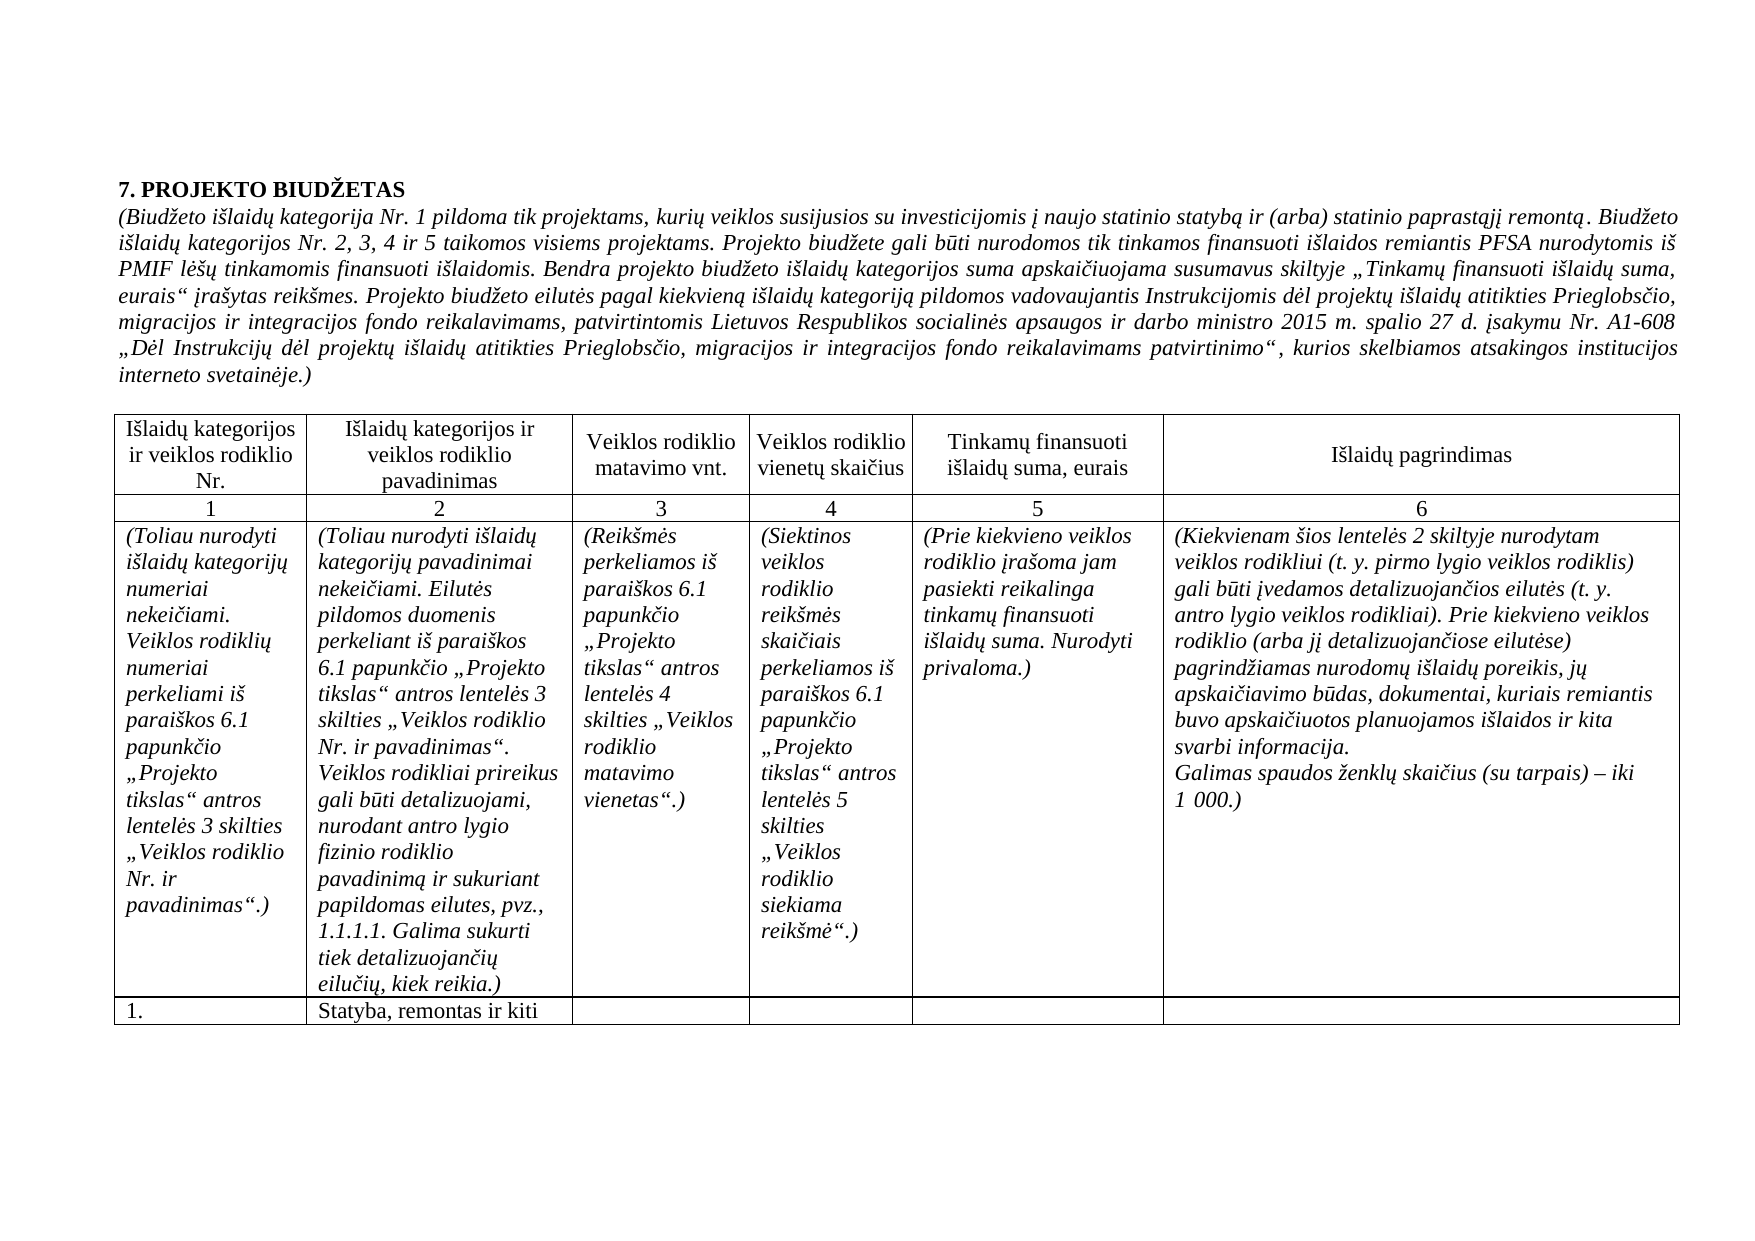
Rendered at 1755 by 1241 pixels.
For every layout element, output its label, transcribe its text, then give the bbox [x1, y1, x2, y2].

table_cell (Prie kiekvieno veiklos rodiklio įrašoma jam pasiekti reikalinga tinkamų finansuoti išlaidų suma. Nurodyti privaloma.) [913, 522, 1163, 996]
table_cell 4 [750, 495, 912, 521]
table_cell (Reikšmės perkeliamos iš paraiškos 6.1 papunkčio „Projekto tikslas“ antros lentelės 4 skilties „Veiklos rodiklio matavimo vienetas“.) [573, 522, 749, 996]
table_cell Statyba, remontas ir kiti [307, 998, 572, 1024]
table_cell 1. [115, 998, 306, 1024]
table_cell [573, 998, 749, 1024]
table_header Išlaidų pagrindimas [1164, 415, 1679, 494]
text (Biudžeto išlaidų kategorija Nr. 1 pildoma tik projektams, kurių veiklos susijusios su investicijomis į naujo statinio statybą ir (arba) statinio paprastąjį remontą. Biudžeto išlaidų kategorijos Nr. 2, 3, 4 ir 5 taikomos visiems projektams. Projekto biudžete gali būti nurodomos tik tinkamos finansuoti išlaidos remiantis PFSA nurodytomis iš PMIF lėšų tinkamomis finansuoti išlaidomis. Bendra projekto biudžeto išlaidų kategorijos suma apskaičiuojama susumavus skiltyje „Tinkamų finansuoti išlaidų suma, eurais“ įrašytas reikšmes. Projekto biudžeto eilutės pagal kiekvieną išlaidų kategoriją pildomos vadovaujantis Instrukcijomis dėl projektų išlaidų atitikties Prieglobsčio, migracijos ir integracijos fondo reikalavimams, patvirtintomis Lietuvos Respublikos socialinės apsaugos ir darbo ministro 2015 m. spalio 27 d. įsakymu Nr. A1-608 „Dėl Instrukcijų dėl projektų išlaidų atitikties Prieglobsčio, migracijos ir integracijos fondo reikalavimams patvirtinimo“, kurios skelbiamos atsakingos institucijos interneto svetainėje.) [118, 203, 1680, 387]
table_cell 1 [115, 495, 306, 521]
table_header Tinkamų finansuoti išlaidų suma, eurais [913, 415, 1163, 494]
table_cell [913, 998, 1163, 1024]
table_header Išlaidų kategorijos ir veiklos rodiklio Nr. [115, 415, 306, 494]
table_cell (Toliau nurodyti išlaidų kategorijų numeriai nekeičiami. Veiklos rodiklių numeriai perkeliami iš paraiškos 6.1 papunkčio „Projekto tikslas“ antros lentelės 3 skilties „Veiklos rodiklio Nr. ir pavadinimas“.) [115, 522, 306, 996]
table_cell [750, 998, 912, 1024]
text 7. PROJEKTO BIUDŽETAS [118, 176, 1680, 203]
table_cell 3 [573, 495, 749, 521]
table_cell 5 [913, 495, 1163, 521]
table_header Veiklos rodiklio matavimo vnt. [573, 415, 749, 494]
table_cell 2 [307, 495, 572, 521]
table_cell (Toliau nurodyti išlaidų kategorijų pavadinimai nekeičiami. Eilutės pildomos duomenis perkeliant iš paraiškos 6.1 papunkčio „Projekto tikslas“ antros lentelės 3 skilties „Veiklos rodiklio Nr. ir pavadinimas“. Veiklos rodikliai prireikus gali būti detalizuojami, nurodant antro lygio fizinio rodiklio pavadinimą ir sukuriant papildomas eilutes, pvz., 1.1.1.1. Galima sukurti tiek detalizuojančių eilučių, kiek reikia.) [307, 522, 572, 996]
table_header Išlaidų kategorijos ir veiklos rodiklio pavadinimas [307, 415, 572, 494]
table_cell (Siektinos veiklos rodiklio reikšmės skaičiais perkeliamos iš paraiškos 6.1 papunkčio „Projekto tikslas“ antros lentelės 5 skilties „Veiklos rodiklio siekiama reikšmė“.) [750, 522, 912, 996]
table_cell [1164, 998, 1679, 1024]
table_cell (Kiekvienam šios lentelės 2 skiltyje nurodytam veiklos rodikliui (t. y. pirmo lygio veiklos rodiklis) gali būti įvedamos detalizuojančios eilutės (t. y. antro lygio veiklos rodikliai). Prie kiekvieno veiklos rodiklio (arba jį detalizuojančiose eilutėse) pagrindžiamas nurodomų išlaidų poreikis, jų apskaičiavimo būdas, dokumentai, kuriais remiantis buvo apskaičiuotos planuojamos išlaidos ir kita svarbi informacija. Galimas spaudos ženklų skaičius (su tarpais) – iki 1 000.) [1164, 522, 1679, 996]
table_cell 6 [1164, 495, 1679, 521]
table_header Veiklos rodiklio vienetų skaičius [750, 415, 912, 494]
